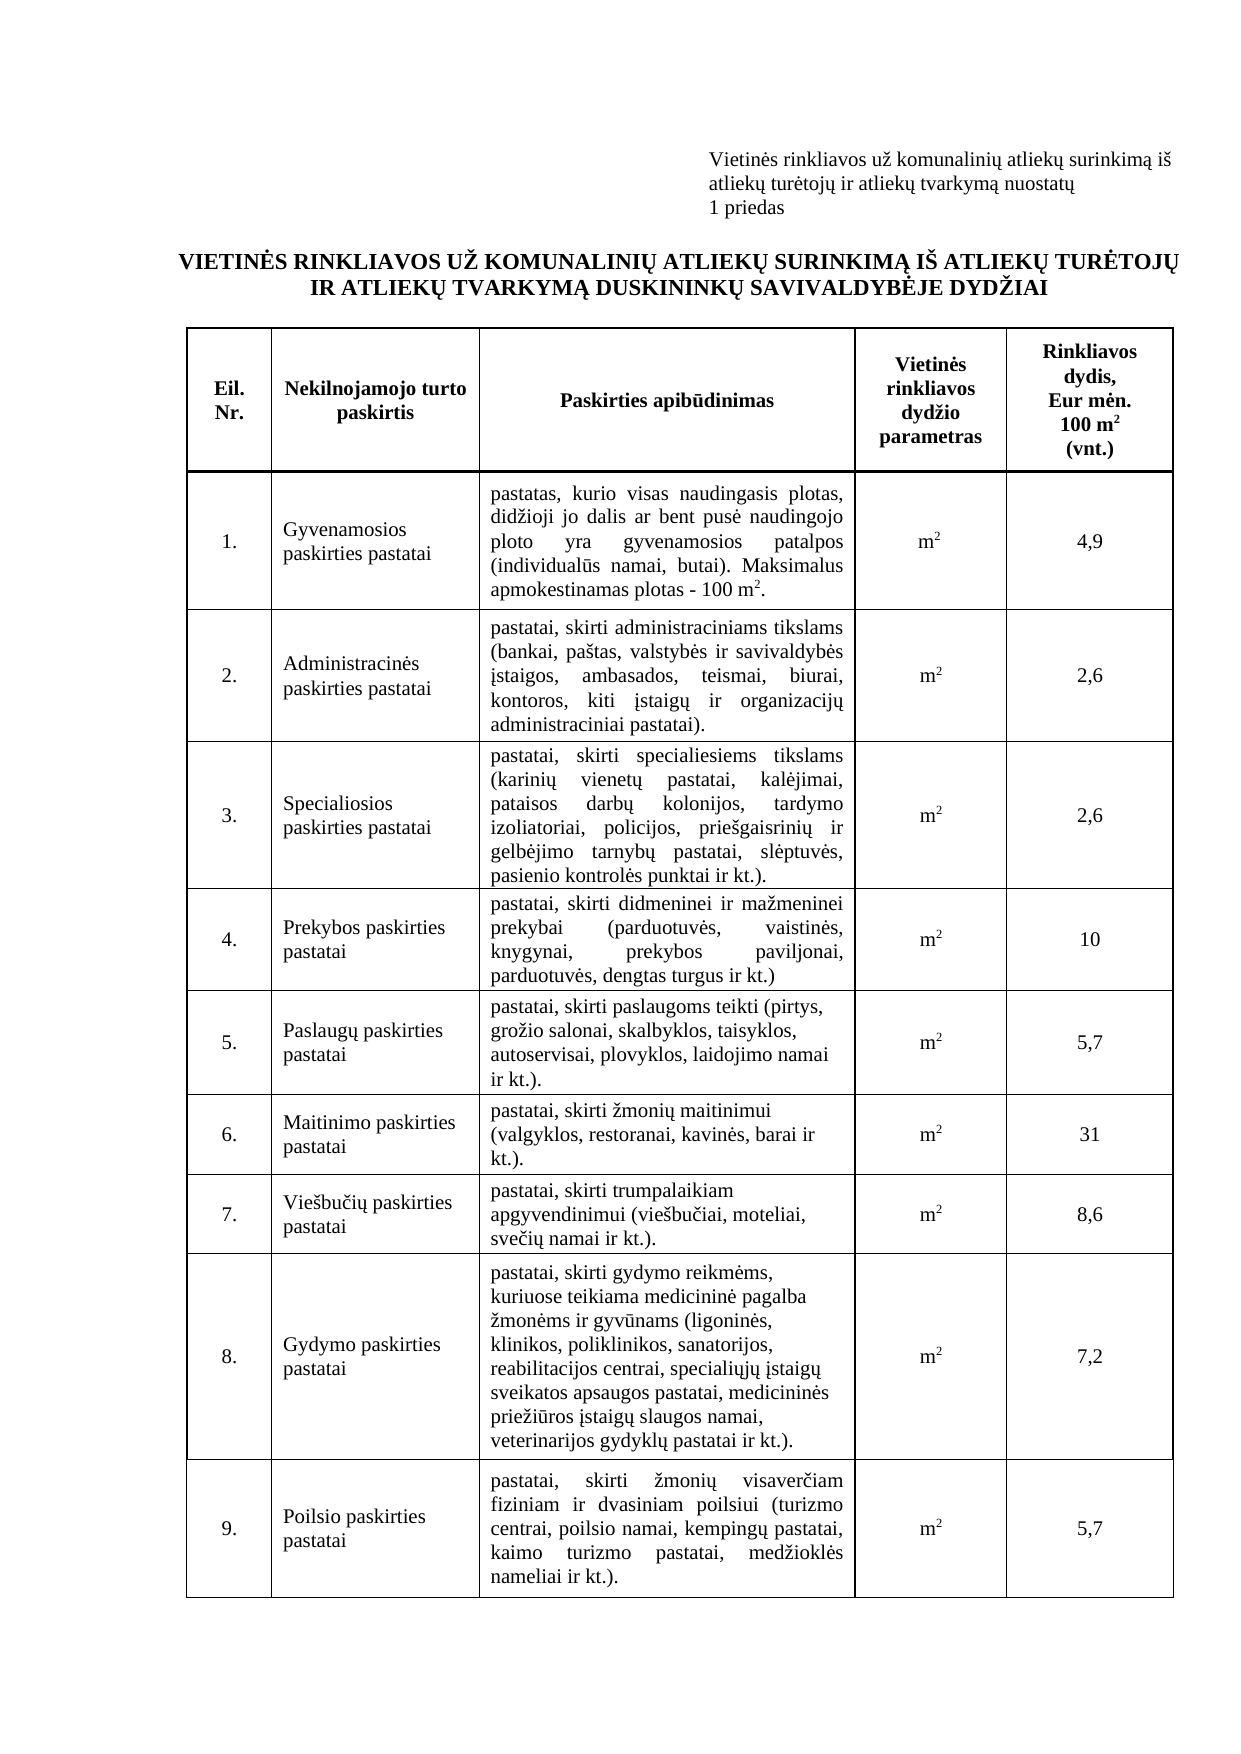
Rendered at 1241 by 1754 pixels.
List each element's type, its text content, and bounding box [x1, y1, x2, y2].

text atliekų turėtojų ir atliekų tvarkymą nuostatų [709, 171, 1181, 195]
table_cell 1. [188, 473, 271, 609]
table_cell 8. [188, 1254, 271, 1458]
table_header Nekilnojamojo turto paskirtis [272, 329, 479, 470]
table_cell 5,7 [1007, 1460, 1173, 1597]
table_cell m2 [856, 1254, 1006, 1458]
table_cell pastatai, skirti didmeninei ir mažmeninei prekybai (parduotuvės, vaistinės, knygynai, prekybos paviljonai, parduotuvės, dengtas turgus ir kt.) [480, 889, 854, 990]
table_cell m2 [856, 991, 1006, 1094]
table_cell Administracinės paskirties pastatai [272, 610, 479, 741]
table_cell m2 [856, 473, 1006, 609]
table_cell m2 [856, 1095, 1006, 1173]
table_cell m2 [856, 889, 1006, 990]
text Vietinės rinkliavos už komunalinių atliekų surinkimą iš [709, 147, 1181, 171]
table_cell 2,6 [1007, 742, 1172, 887]
table_cell 8,6 [1007, 1175, 1172, 1253]
table_cell 2,6 [1007, 610, 1172, 741]
table_cell 31 [1007, 1095, 1172, 1173]
table_cell m2 [856, 1460, 1006, 1597]
table_cell 5. [188, 991, 271, 1094]
table_cell 7. [188, 1175, 271, 1253]
table_cell 4. [188, 889, 271, 990]
table_cell 6. [188, 1095, 271, 1173]
table_cell m2 [856, 610, 1006, 741]
table_cell pastatai, skirti specialiesiems tikslams (karinių vienetų pastatai, kalėjimai, pataisos darbų kolonijos, tardymo izoliatoriai, policijos, priešgaisrinių ir gelbėjimo tarnybų pastatai, slėptuvės, pasienio kontrolės punktai ir kt.). [480, 742, 854, 887]
table_cell 7,2 [1007, 1254, 1172, 1458]
table_header Paskirties apibūdinimas [480, 329, 854, 470]
table_header Vietinės rinkliavos dydžio parametras [856, 329, 1006, 470]
text VIETINĖS RINKLIAVOS UŽ KOMUNALINIŲ ATLIEKŲ SURINKIMĄ IŠ ATLIEKŲ TURĖTOJŲ IR ATLIEKŲ TVARKYMĄ DUSKININKŲ SAVIVALDYBĖJE DYDŽIAI [177, 248, 1181, 301]
table_cell pastatas, kurio visas naudingasis plotas, didžioji jo dalis ar bent pusė naudingojo ploto yra gyvenamosios patalpos (individualūs namai, butai). Maksimalus apmokestinamas plotas - 100 m2. [480, 473, 854, 609]
table_cell 9. [187, 1460, 271, 1597]
table_cell Paslaugų paskirties pastatai [272, 991, 479, 1094]
table_cell Gyvenamosios paskirties pastatai [272, 473, 479, 609]
table_cell pastatai, skirti paslaugoms teikti (pirtys, grožio salonai, skalbyklos, taisyklos, autoservisai, plovyklos, laidojimo namai ir kt.). [480, 991, 854, 1094]
table_header Rinkliavos dydis, Eur mėn. 100 m2 (vnt.) [1007, 329, 1172, 470]
table_cell Maitinimo paskirties pastatai [272, 1095, 479, 1173]
table_cell Poilsio paskirties pastatai [272, 1460, 479, 1597]
table_cell Viešbučių paskirties pastatai [272, 1175, 479, 1253]
table_cell 5,7 [1007, 991, 1172, 1094]
table_cell pastatai, skirti gydymo reikmėms, kuriuose teikiama medicininė pagalba žmonėms ir gyvūnams (ligoninės, klinikos, poliklinikos, sanatorijos, reabilitacijos centrai, specialiųjų įstaigų sveikatos apsaugos pastatai, medicininės priežiūros įstaigų slaugos namai, veterinarijos gydyklų pastatai ir kt.). [480, 1254, 854, 1458]
table_cell Gydymo paskirties pastatai [272, 1254, 479, 1458]
text 1 priedas [709, 195, 1181, 219]
table_cell 2. [188, 610, 271, 741]
table_cell Specialiosios paskirties pastatai [272, 742, 479, 887]
table_cell Prekybos paskirties pastatai [272, 889, 479, 990]
table_header Eil. Nr. [188, 329, 271, 470]
table_cell pastatai, skirti žmonių maitinimui (valgyklos, restoranai, kavinės, barai ir kt.). [480, 1095, 854, 1173]
table_cell m2 [856, 1175, 1006, 1253]
table_cell pastatai, skirti trumpalaikiam apgyvendinimui (viešbučiai, moteliai, svečių namai ir kt.). [480, 1175, 854, 1253]
table_cell 10 [1007, 889, 1172, 990]
table_cell pastatai, skirti administraciniams tikslams (bankai, paštas, valstybės ir savivaldybės įstaigos, ambasados, teismai, biurai, kontoros, kiti įstaigų ir organizacijų administraciniai pastatai). [480, 610, 854, 741]
table_cell 3. [188, 742, 271, 887]
table_cell pastatai, skirti žmonių visaverčiam fiziniam ir dvasiniam poilsiui (turizmo centrai, poilsio namai, kempingų pastatai, kaimo turizmo pastatai, medžioklės nameliai ir kt.). [480, 1460, 854, 1597]
table_cell m2 [856, 742, 1006, 887]
table_cell 4,9 [1007, 473, 1172, 609]
